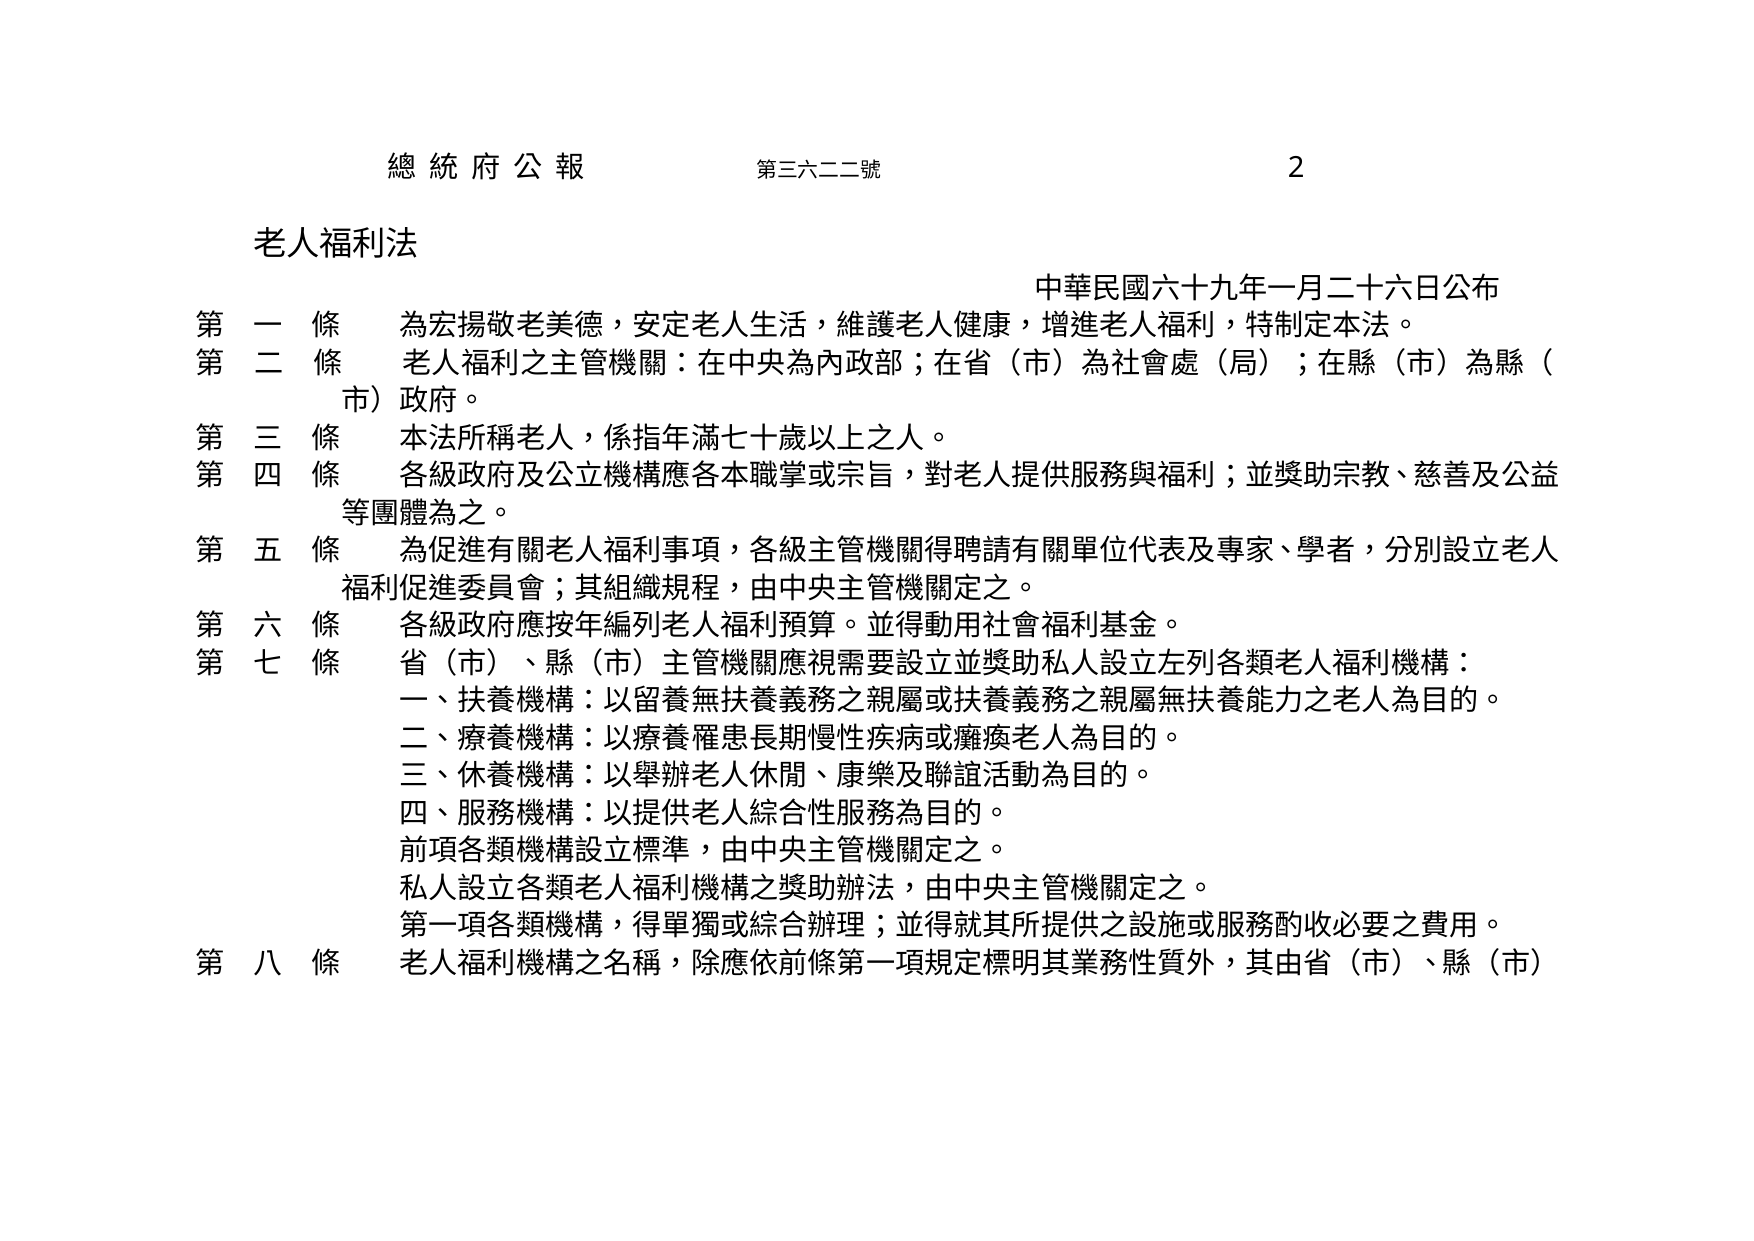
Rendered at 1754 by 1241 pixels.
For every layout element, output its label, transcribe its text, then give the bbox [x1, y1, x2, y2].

text 私人設立各類老人福利機構之獎助辦法，由中央主管機關定之。 [341, 868, 1559, 906]
text 前項各類機構設立標準，由中央主管機關定之。 [341, 831, 1559, 868]
text 四、服務機構：以提供老人綜合性服務為目的。 [399, 793, 1559, 831]
text 第 二 條 老人福利之主管機關：在中央為內政部；在省（市）為社會處（局）；在縣（市）為縣（市）政府。 [195, 343, 1559, 418]
text 第 八 條 老人福利機構之名稱，除應依前條第一項規定標明其業務性質外，其由省（市）、縣（市） [195, 943, 1559, 981]
text 中華民國六十九年一月二十六日公布 [195, 268, 1501, 306]
text 第 七 條 省（市）、縣（市）主管機關應視需要設立並獎助私人設立左列各類老人福利機構： [195, 643, 1559, 681]
text 第 五 條 為促進有關老人福利事項，各級主管機關得聘請有關單位代表及專家、學者，分別設立老人福利促進委員會；其組織規程，由中央主管機關定之。 [195, 531, 1559, 606]
text 第 一 條 為宏揚敬老美德，安定老人生活，維護老人健康，增進老人福利，特制定本法。 [195, 306, 1559, 343]
text 二、療養機構：以療養罹患長期慢性疾病或癱瘓老人為目的。 [399, 718, 1559, 756]
text 老人福利法 [253, 222, 1559, 263]
text 三、休養機構：以舉辦老人休閒、康樂及聯誼活動為目的。 [399, 756, 1559, 793]
text 一、扶養機構：以留養無扶養義務之親屬或扶養義務之親屬無扶養能力之老人為目的。 [399, 681, 1559, 718]
text 第一項各類機構，得單獨或綜合辦理；並得就其所提供之設施或服務酌收必要之費用。 [341, 906, 1559, 943]
text 第 四 條 各級政府及公立機構應各本職掌或宗旨，對老人提供服務與福利；並獎助宗教、慈善及公益等團體為之。 [195, 456, 1559, 531]
text 第 六 條 各級政府應按年編列老人福利預算。並得動用社會福利基金。 [195, 606, 1559, 643]
text 第 三 條 本法所稱老人，係指年滿七十歲以上之人。 [195, 418, 1559, 456]
